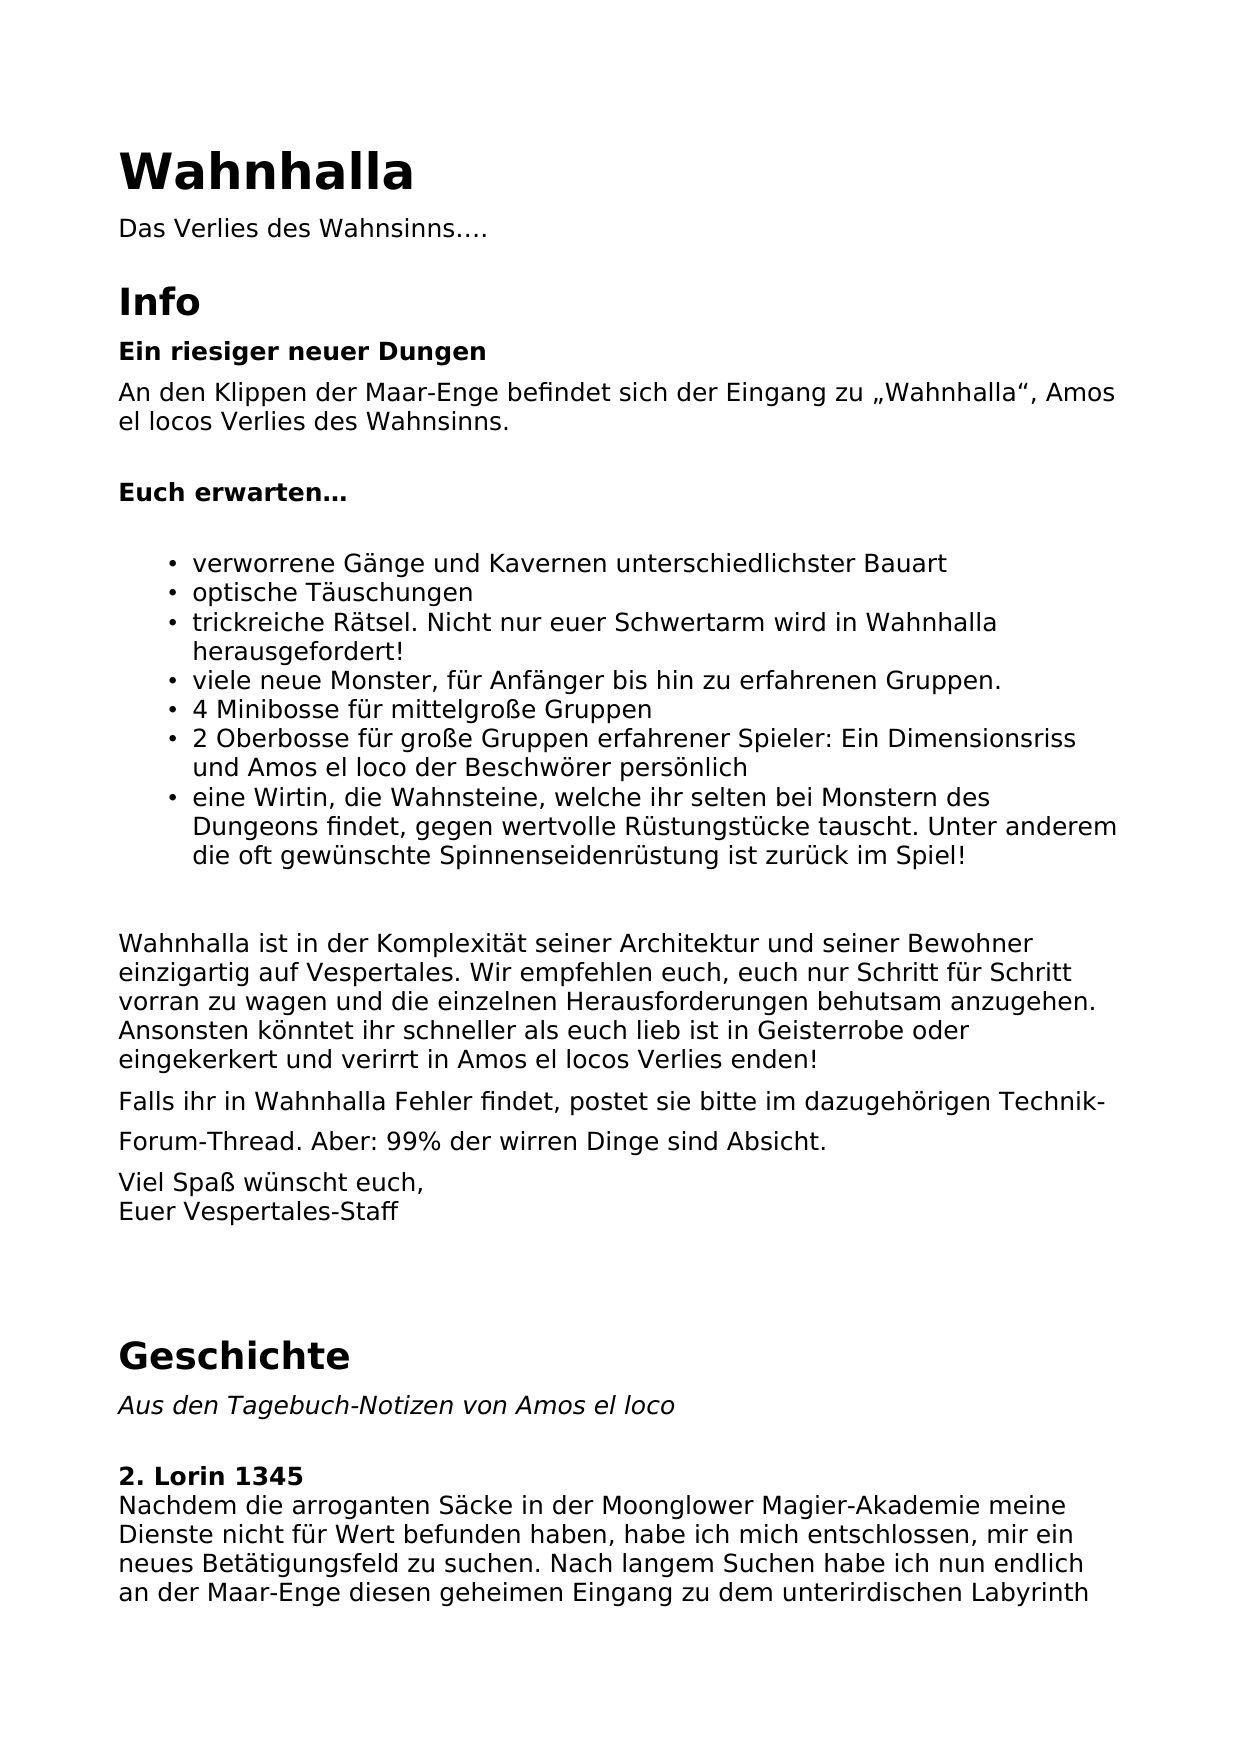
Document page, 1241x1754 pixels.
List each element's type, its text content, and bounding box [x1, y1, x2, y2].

text 2. Lorin 1345 Nachdem die arroganten Säcke in der Moonglower Magier-Akademie meine Dienste nicht für Wert befunden haben, habe ich mich entschlossen, mir ein neues Betätigungsfeld zu suchen. Nach langem Suchen habe ich nun endlich an der Maar-Enge diesen geheimen Eingang zu dem unterirdischen Labyrinth [118, 1433, 1122, 1608]
text Das Verlies des Wahnsinns…. [118, 214, 1122, 243]
text An den Klippen der Maar-Enge befindet sich der Eingang zu „Wahnhalla“, Amos el locos Verlies des Wahnsinns. [118, 378, 1122, 437]
list trickreiche Rätsel. Nicht nur euer Schwertarm wird in Wahnhalla herausgefordert! [177, 608, 1122, 666]
list optische Täuschungen [177, 579, 1122, 608]
subtitle Geschichte [118, 1335, 1122, 1379]
subtitle Info [118, 281, 1122, 324]
text Ein riesiger neuer Dungen [118, 337, 1122, 366]
text Wahnhalla ist in der Komplexität seiner Architektur und seiner Bewohner einzigartig auf Vespertales. Wir empfehlen euch, euch nur Schritt für Schritt vorran zu wagen und die einzelnen Herausforderungen behutsam anzugehen. Ansonsten könntet ihr schneller als euch lieb ist in Geisterrobe oder eingekerkert und verirrt in Amos el locos Verlies enden! [118, 900, 1122, 1075]
list 4 Minibosse für mittelgroße Gruppen [177, 695, 1122, 724]
text Falls ihr in Wahnhalla Fehler findet, postet sie bitte im dazugehörigen Technik-Forum-Thread. Aber: 99% der wirren Dinge sind Absicht. [118, 1087, 1122, 1156]
list eine Wirtin, die Wahnsteine, welche ihr selten bei Monstern des Dungeons findet, gegen wertvolle Rüstungstücke tauscht. Unter anderem die oft gewünschte Spinnenseidenrüstung ist zurück im Spiel! [177, 783, 1122, 870]
text Viel Spaß wünscht euch, Euer Vespertales-Staff [118, 1168, 1122, 1227]
text Euch erwarten… [118, 449, 1122, 507]
list 2 Oberbosse für große Gruppen erfahrener Spieler: Ein Dimensionsriss und Amos el loco der Beschwörer persönlich [177, 724, 1122, 783]
text Aus den Tagebuch-Notizen von Amos el loco [118, 1391, 1122, 1420]
list viele neue Monster, für Anfänger bis hin zu erfahrenen Gruppen. [177, 666, 1122, 695]
subtitle Wahnhalla [118, 143, 1122, 201]
list verworrene Gänge und Kavernen unterschiedlichster Bauart [177, 549, 1122, 579]
